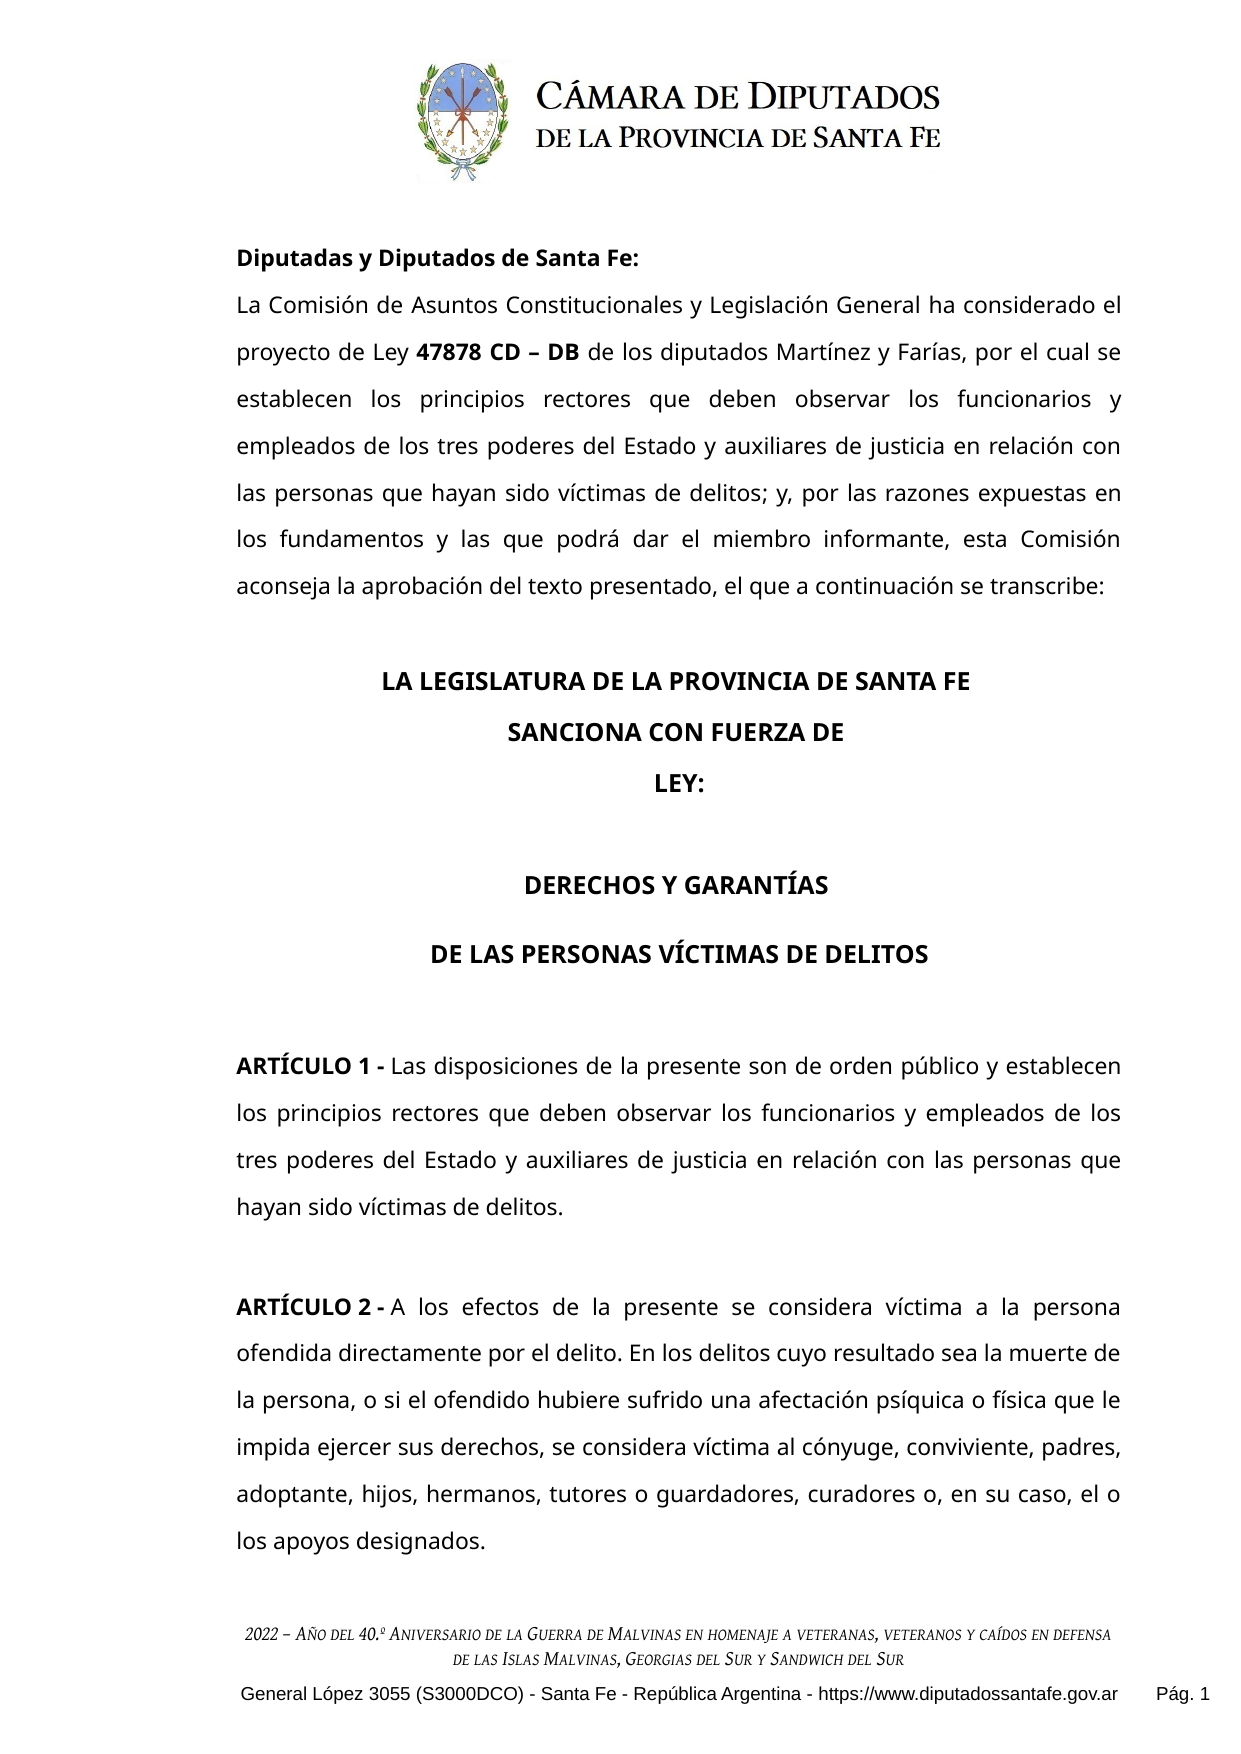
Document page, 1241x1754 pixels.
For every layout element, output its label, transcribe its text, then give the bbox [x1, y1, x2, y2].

list Las disposiciones de la presente son de orden público y establecen los principios rectores que deben observar los funcionarios y empleados de los tres poderes del Estado y auxiliares de justicia en relación con las personas que hayan sido víctimas de delitos. [236, 1050, 1122, 1222]
text Diputadas y Diputados de Santa Fe: [236, 242, 1122, 273]
text DERECHOS Y garanTíAS [236, 868, 1122, 902]
list A los efectos de la presente se considera víctima a la persona ofendida directamente por el delito. En los delitos cuyo resultado sea la muerte de la persona, o si el ofendido hubiere sufrido una afectación psíquica o física que le impida ejercer sus derechos, se considera víctima al cónyuge, conviviente, padres, adoptante, hijos, hermanos, tutores o guardadores, curadores o, en su caso, el o los apoyos designados. [236, 1291, 1122, 1556]
picture [413, 59, 945, 183]
text DE LAS PERSONAS VÍCTIMAS DE DELITOS [236, 937, 1122, 971]
text SANCIONA CON FUERZA DE [236, 715, 1122, 749]
text La Comisión de Asuntos Constitucionales y Legislación General ha considerado el proyecto de Ley 47878 CD – DB de los diputados Martínez y Farías, por el cual se establecen los principios rectores que deben observar los funcionarios y empleados de los tres poderes del Estado y auxiliares de justicia en relación con las personas que hayan sido víctimas de delitos; y, por las razones expuestas en los fundamentos y las que podrá dar el miembro informante, esta Comisión aconseja la aprobación del texto presentado, el que a continuación se transcribe: [236, 289, 1122, 602]
text LEY: [236, 766, 1122, 800]
text LA LEGISLATURA DE LA PROVINCIA DE SANTA FE [236, 664, 1122, 698]
